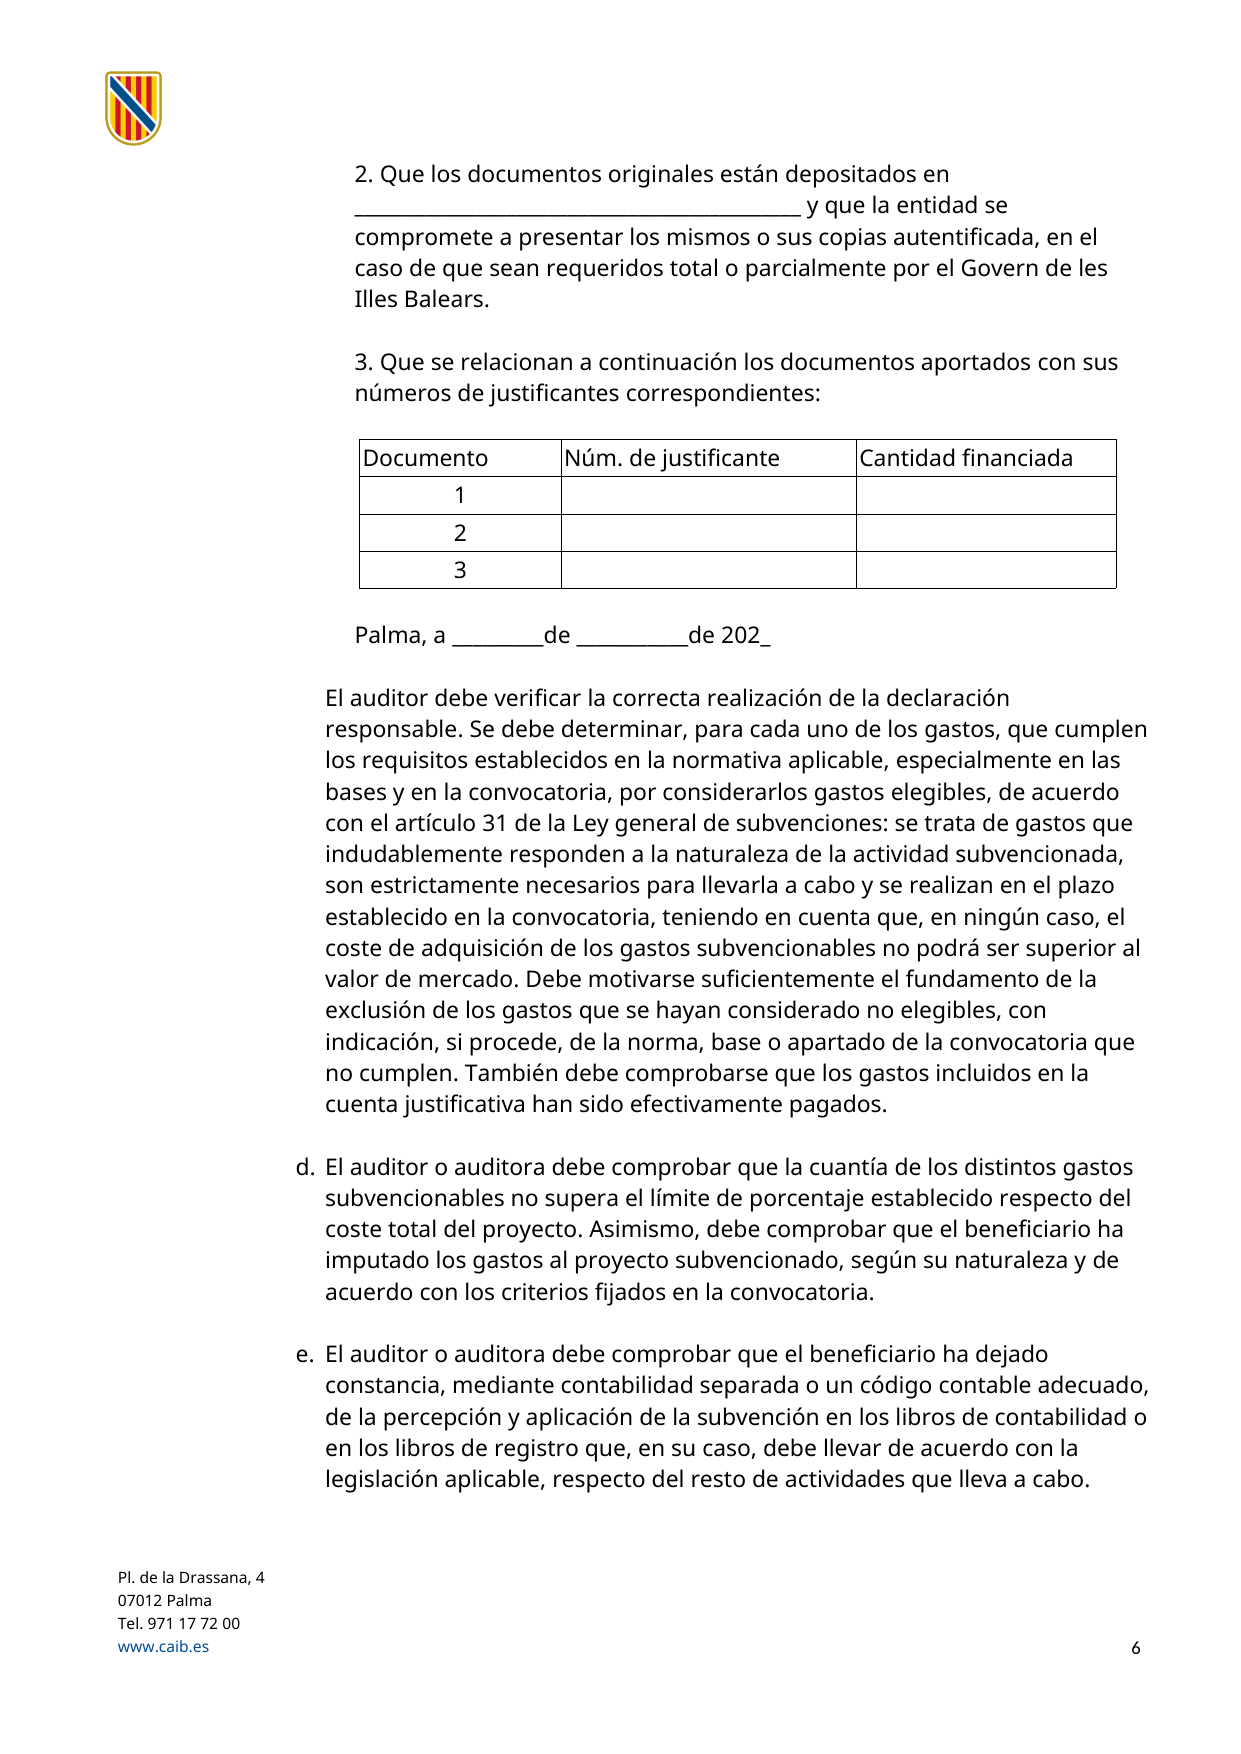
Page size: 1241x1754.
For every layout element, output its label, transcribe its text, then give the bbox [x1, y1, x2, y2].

table_cell [857, 515, 1116, 551]
list Palma, a _________de ___________de 202_ [354, 619, 1152, 651]
list 3. Que se relacionan a continuación los documentos aportados con sus números de justificantes correspondientes: [354, 345, 1152, 408]
table_header Núm. de justificante [562, 440, 856, 476]
table_cell 3 [360, 552, 561, 588]
table_cell [857, 477, 1116, 513]
table_header Cantidad financiada [857, 440, 1116, 476]
table_cell [562, 515, 856, 551]
table_cell [857, 552, 1116, 588]
picture [87, 43, 180, 174]
list El auditor o auditora debe comprobar que el beneficiario ha dejado constancia, mediante contabilidad separada o un código contable adecuado, de la percepción y aplicación de la subvención en los libros de contabilidad o en los libros de registro que, en su caso, debe llevar de acuerdo con la legislación aplicable, respecto del resto de actividades que lleva a cabo. [295, 1338, 1152, 1494]
table_cell [562, 477, 856, 513]
list El auditor o auditora debe comprobar que la cuantía de los distintos gastos subvencionables no supera el límite de porcentaje establecido respecto del coste total del proyecto. Asimismo, debe comprobar que el beneficiario ha imputado los gastos al proyecto subvencionado, según su naturaleza y de acuerdo con los criterios fijados en la convocatoria. [295, 1151, 1152, 1307]
table_cell 1 [360, 477, 561, 513]
table_cell 2 [360, 515, 561, 551]
list 2. Que los documentos originales están depositados en ____________________________________________ y que la entidad se compromete a presentar los mismos o sus copias autentificada, en el caso de que sean requeridos total o parcialmente por el Govern de les Illes Balears. [354, 158, 1152, 314]
text El auditor debe verificar la correcta realización de la declaración responsable. Se debe determinar, para cada uno de los gastos, que cumplen los requisitos establecidos en la normativa aplicable, especialmente en las bases y en la convocatoria, por considerarlos gastos elegibles, de acuerdo con el artículo 31 de la Ley general de subvenciones: se trata de gastos que indudablemente responden a la naturaleza de la actividad subvencionada, son estrictamente necesarios para llevarla a cabo y se realizan en el plazo establecido en la convocatoria, teniendo en cuenta que, en ningún caso, el coste de adquisición de los gastos subvencionables no podrá ser superior al valor de mercado. Debe motivarse suficientemente el fundamento de la exclusión de los gastos que se hayan considerado no elegibles, con indicación, si procede, de la norma, base o apartado de la convocatoria que no cumplen. También debe comprobarse que los gastos incluidos en la cuenta justificativa han sido efectivamente pagados. [325, 682, 1152, 1119]
table_cell [562, 552, 856, 588]
table_header Documento [360, 440, 561, 476]
